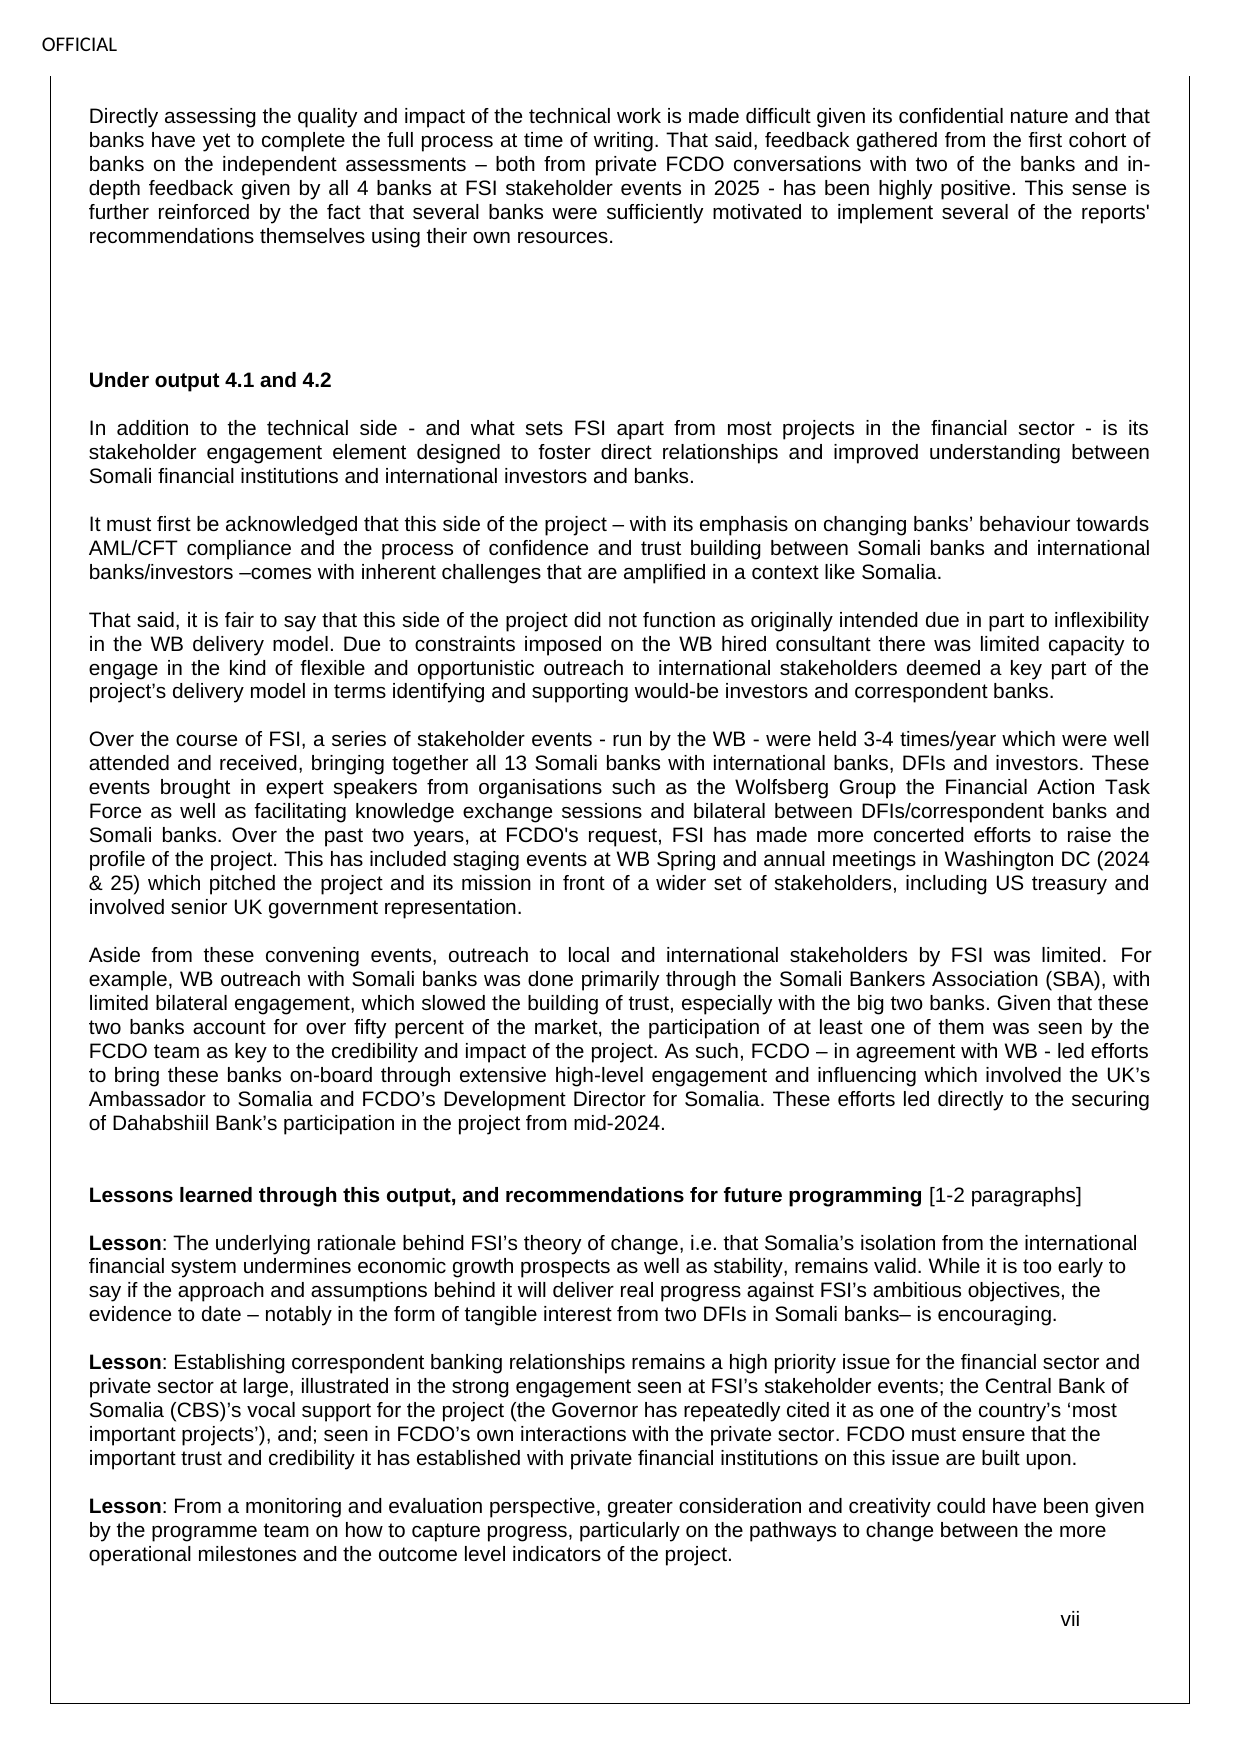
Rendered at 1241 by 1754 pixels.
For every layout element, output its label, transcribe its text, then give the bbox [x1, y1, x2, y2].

text Directly assessing the quality and impact of the technical work is made difficult given its confidential nature and that banks have yet to complete the full process at time of writing. That said, feedback gathered from the first cohort of banks on the independent assessments – both from private FCDO conversations with two of the banks and in-depth feedback given by all 4 banks at FSI stakeholder events in 2025 - has been highly positive. This sense is further reinforced by the fact that several banks were sufficiently motivated to implement several of the reports' recommendations themselves using their own resources. [89, 104, 1152, 248]
text In addition to the technical side - and what sets FSI apart from most projects in the financial sector - is its stakeholder engagement element designed to foster direct relationships and improved understanding between Somali financial institutions and international investors and banks. [89, 416, 1152, 488]
text Aside from these convening events, outreach to local and international stakeholders by FSI was limited. For example, WB outreach with Somali banks was done primarily through the Somali Bankers Association (SBA), with limited bilateral engagement, which slowed the building of trust, especially with the big two banks. Given that these two banks account for over fifty percent of the market, the participation of at least one of them was seen by the FCDO team as key to the credibility and impact of the project. As such, FCDO – in agreement with WB - led efforts to bring these banks on-board through extensive high-level engagement and influencing which involved the UK’s Ambassador to Somalia and FCDO’s Development Director for Somalia. These efforts led directly to the securing of Dahabshiil Bank’s participation in the project from mid-2024. [89, 943, 1152, 1134]
text It must first be acknowledged that this side of the project – with its emphasis on changing banks’ behaviour towards AML/CFT compliance and the process of confidence and trust building between Somali banks and international banks/investors –comes with inherent challenges that are amplified in a context like Somalia. [89, 512, 1152, 583]
text Lessons learned through this output, and recommendations for future programming [1-2 paragraphs] [89, 1182, 1152, 1206]
text Lesson: Establishing correspondent banking relationships remains a high priority issue for the financial sector and private sector at large, illustrated in the strong engagement seen at FSI’s stakeholder events; the Central Bank of Somalia (CBS)’s vocal support for the project (the Governor has repeatedly cited it as one of the country’s ‘most important projects’), and; seen in FCDO’s own interactions with the private sector. FCDO must ensure that the important trust and credibility it has established with private financial institutions on this issue are built upon. [89, 1350, 1152, 1470]
text Under output 4.1 and 4.2 [89, 368, 1152, 392]
text Over the course of FSI, a series of stakeholder events - run by the WB - were held 3-4 times/year which were well attended and received, bringing together all 13 Somali banks with international banks, DFIs and investors. These events brought in expert speakers from organisations such as the Wolfsberg Group the Financial Action Task Force as well as facilitating knowledge exchange sessions and bilateral between DFIs/correspondent banks and Somali banks. Over the past two years, at FCDO's request, FSI has made more concerted efforts to raise the profile of the project. This has included staging events at WB Spring and annual meetings in Washington DC (2024 & 25) which pitched the project and its mission in front of a wider set of stakeholders, including US treasury and involved senior UK government representation. [89, 727, 1152, 919]
text That said, it is fair to say that this side of the project did not function as originally intended due in part to inflexibility in the WB delivery model. Due to constraints imposed on the WB hired consultant there was limited capacity to engage in the kind of flexible and opportunistic outreach to international stakeholders deemed a key part of the project’s delivery model in terms identifying and supporting would-be investors and correspondent banks. [89, 607, 1152, 703]
text Lesson: The underlying rationale behind FSI’s theory of change, i.e. that Somalia’s isolation from the international financial system undermines economic growth prospects as well as stability, remains valid. While it is too early to say if the approach and assumptions behind it will deliver real progress against FSI’s ambitious objectives, the evidence to date – notably in the form of tangible interest from two DFIs in Somali banks– is encouraging. [89, 1230, 1152, 1326]
text Lesson: From a monitoring and evaluation perspective, greater consideration and creativity could have been given by the programme team on how to capture progress, particularly on the pathways to change between the more operational milestones and the outcome level indicators of the project. [89, 1494, 1152, 1566]
